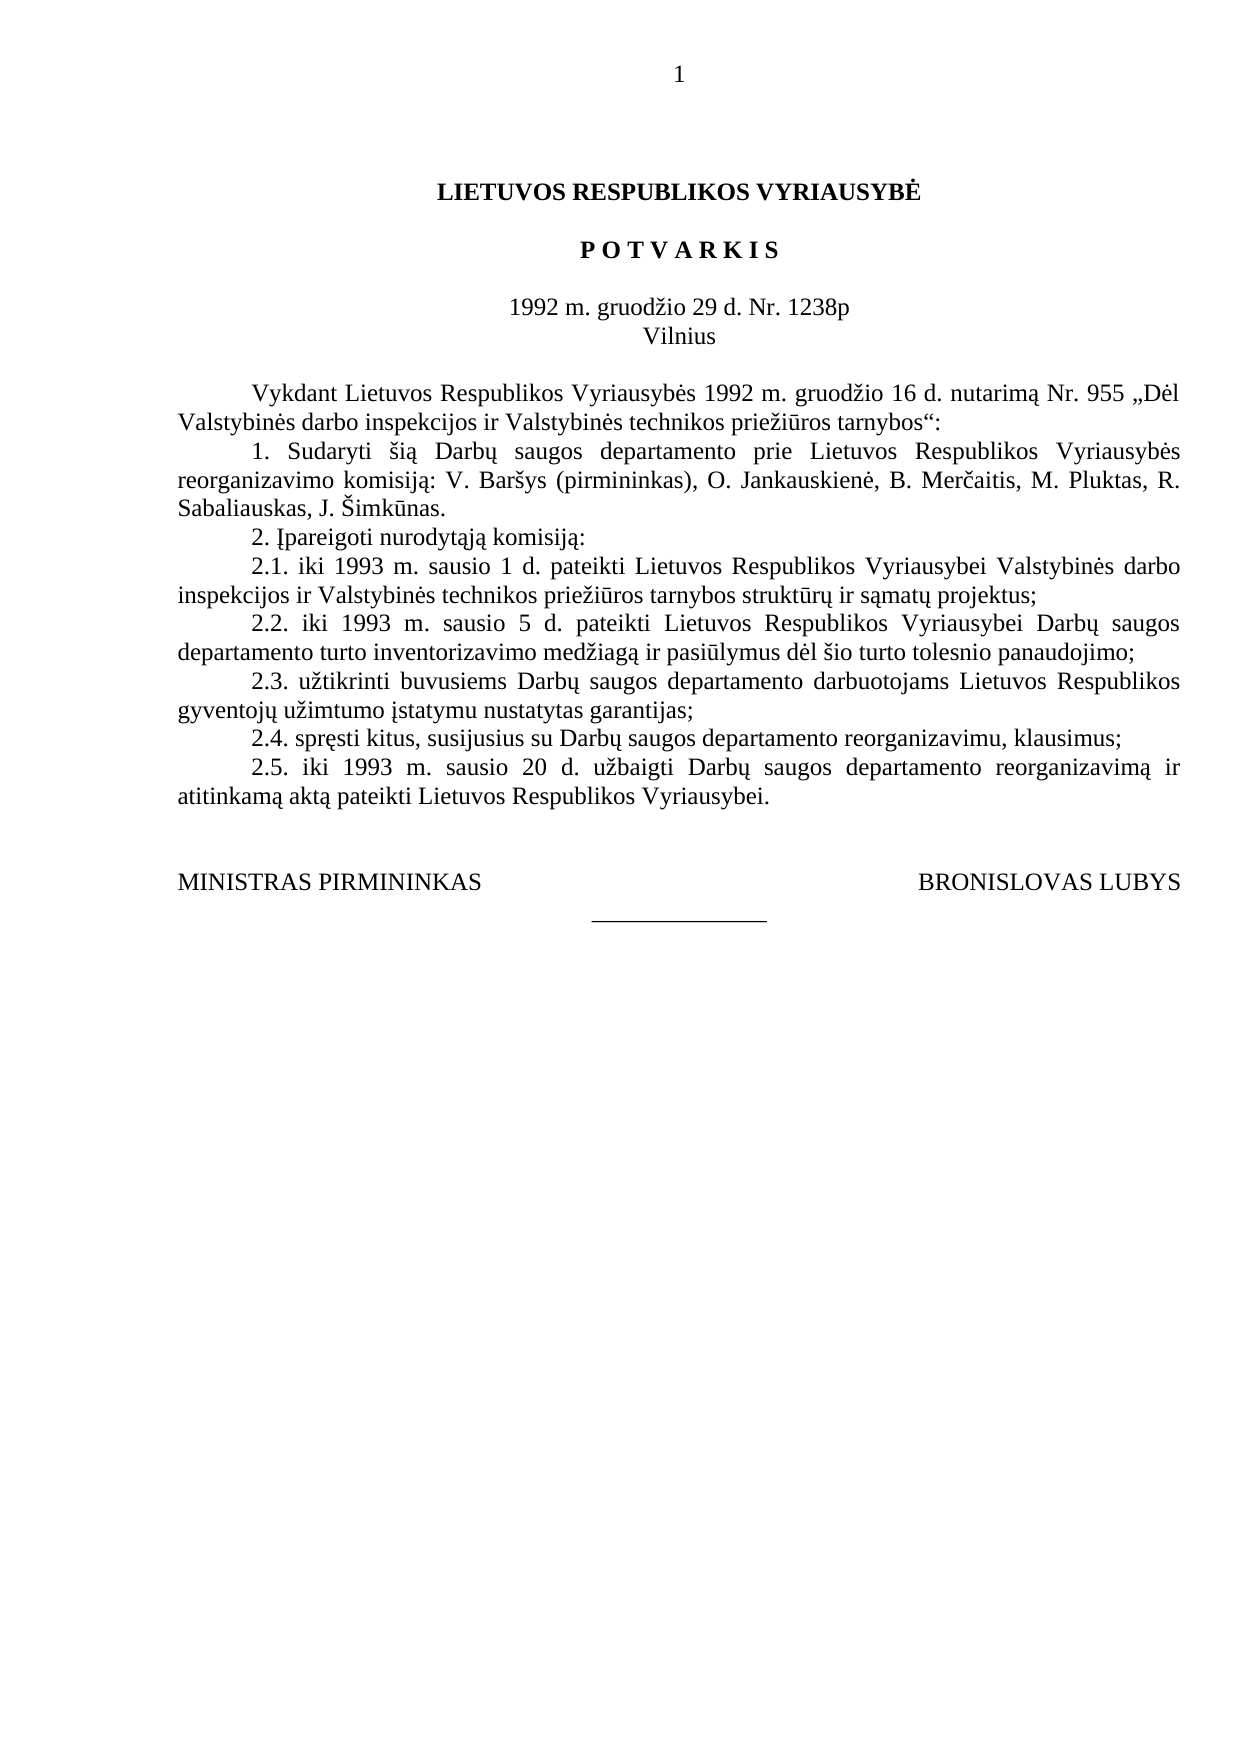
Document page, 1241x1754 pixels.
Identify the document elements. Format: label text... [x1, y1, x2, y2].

text 2.5. iki 1993 m. sausio 20 d. užbaigti Darbų saugos departamento reorganizavimą ir atitinkamą aktą pateikti Lietuvos Respublikos Vyriausybei. [177, 752, 1181, 810]
text LIETUVOS RESPUBLIKOS VYRIAUSYBĖ [177, 177, 1181, 206]
text 2.2. iki 1993 m. sausio 5 d. pateikti Lietuvos Respublikos Vyriausybei Darbų saugos departamento turto inventorizavimo medžiagą ir pasiūlymus dėl šio turto tolesnio panaudojimo; [177, 608, 1181, 666]
text 2.3. užtikrinti buvusiems Darbų saugos departamento darbuotojams Lietuvos Respublikos gyventojų užimtumo įstatymu nustatytas garantijas; [177, 666, 1181, 723]
text 2.1. iki 1993 m. sausio 1 d. pateikti Lietuvos Respublikos Vyriausybei Valstybinės darbo inspekcijos ir Valstybinės technikos priežiūros tarnybos struktūrų ir sąmatų projektus; [177, 551, 1181, 608]
text 2.4. spręsti kitus, susijusius su Darbų saugos departamento reorganizavimu, klausimus; [177, 723, 1181, 752]
text P O T V A R K I S [177, 235, 1181, 263]
text 1. Sudaryti šią Darbų saugos departamento prie Lietuvos Respublikos Vyriausybės reorganizavimo komisiją: V. Baršys (pirmininkas), O. Jankauskienė, B. Merčaitis, M. Pluktas, R. Sabaliauskas, J. Šimkūnas. [177, 436, 1181, 522]
text Vilnius [177, 321, 1181, 350]
text MINISTRAS PIRMININKAS BRONISLOVAS LUBYS [177, 867, 1181, 896]
text 1992 m. gruodžio 29 d. Nr. 1238p [177, 292, 1181, 321]
text Vykdant Lietuvos Respublikos Vyriausybės 1992 m. gruodžio 16 d. nutarimą Nr. 955 „Dėl Valstybinės darbo inspekcijos ir Valstybinės technikos priežiūros tarnybos“: [177, 378, 1181, 436]
text ______________ [177, 896, 1181, 925]
text 2. Įpareigoti nurodytąją komisiją: [177, 522, 1181, 551]
